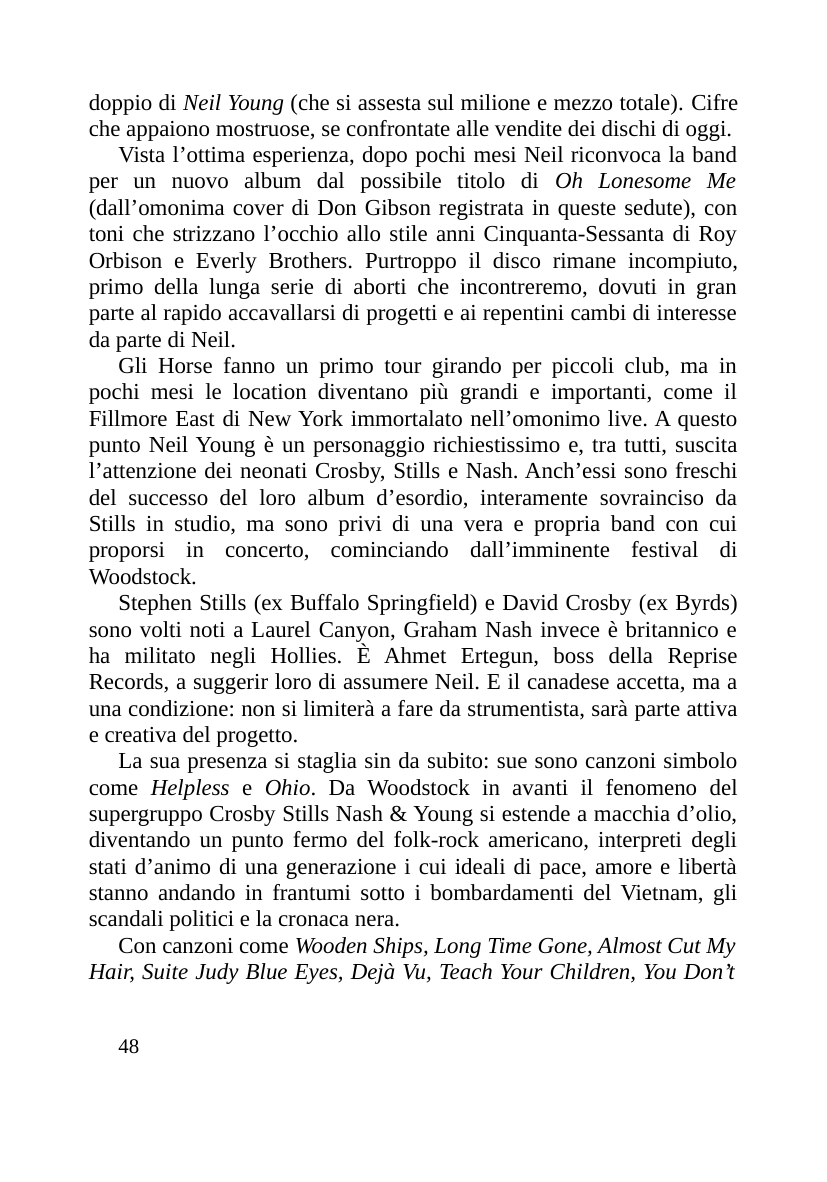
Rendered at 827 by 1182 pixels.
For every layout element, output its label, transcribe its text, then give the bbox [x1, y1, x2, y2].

text Vista l’ottima esperienza, dopo pochi mesi Neil riconvoca la band per un nuovo album dal possibile titolo di Oh Lonesome Me (dall’omonima cover di Don Gibson registrata in queste sedute), con toni che strizzano l’occhio allo stile anni Cinquanta-Sessanta di Roy Orbison e Everly Brothers. Purtroppo il disco rimane incompiuto, primo della lunga serie di aborti che incontreremo, dovuti in gran parte al rapido accavallarsi di progetti e ai repentini cambi di interesse da parte di Neil. [88, 141, 738, 352]
text La sua presenza si staglia sin da subito: sue sono canzoni simbolo come Helpless e Ohio. Da Woodstock in avanti il fenomeno del supergruppo Crosby Stills Nash & Young si estende a macchia d’olio, diventando un punto fermo del folk-rock americano, interpreti degli stati d’animo di una generazione i cui ideali di pace, amore e libertà stanno andando in frantumi sotto i bombardamenti del Vietnam, gli scandali politici e la cronaca nera. [88, 747, 738, 932]
text doppio di Neil Young (che si assesta sul milione e mezzo totale). Cifre che appaiono mostruose, se confrontate alle vendite dei dischi di oggi. [88, 88, 738, 141]
text Gli Horse fanno un primo tour girando per piccoli club, ma in pochi mesi le location diventano più grandi e importanti, come il Fillmore East di New York immortalato nell’omonimo live. A questo punto Neil Young è un personaggio richiestissimo e, tra tutti, suscita l’attenzione dei neonati Crosby, Stills e Nash. Anch’essi sono freschi del successo del loro album d’esordio, interamente sovrainciso da Stills in studio, ma sono privi di una vera e propria band con cui proporsi in concerto, cominciando dall’imminente festival di Woodstock. [88, 352, 738, 589]
text Con canzoni come Wooden Ships, Long Time Gone, Almost Cut My Hair, Suite Judy Blue Eyes, Dejà Vu, Teach Your Children, You Don’t [88, 932, 738, 984]
text Stephen Stills (ex Buffalo Springfield) e David Crosby (ex Byrds) sono volti noti a Laurel Canyon, Graham Nash invece è britannico e ha militato negli Hollies. È Ahmet Ertegun, boss della Reprise Records, a suggerir loro di assumere Neil. E il canadese accetta, ma a una condizione: non si limiterà a fare da strumentista, sarà parte attiva e creativa del progetto. [88, 589, 738, 747]
